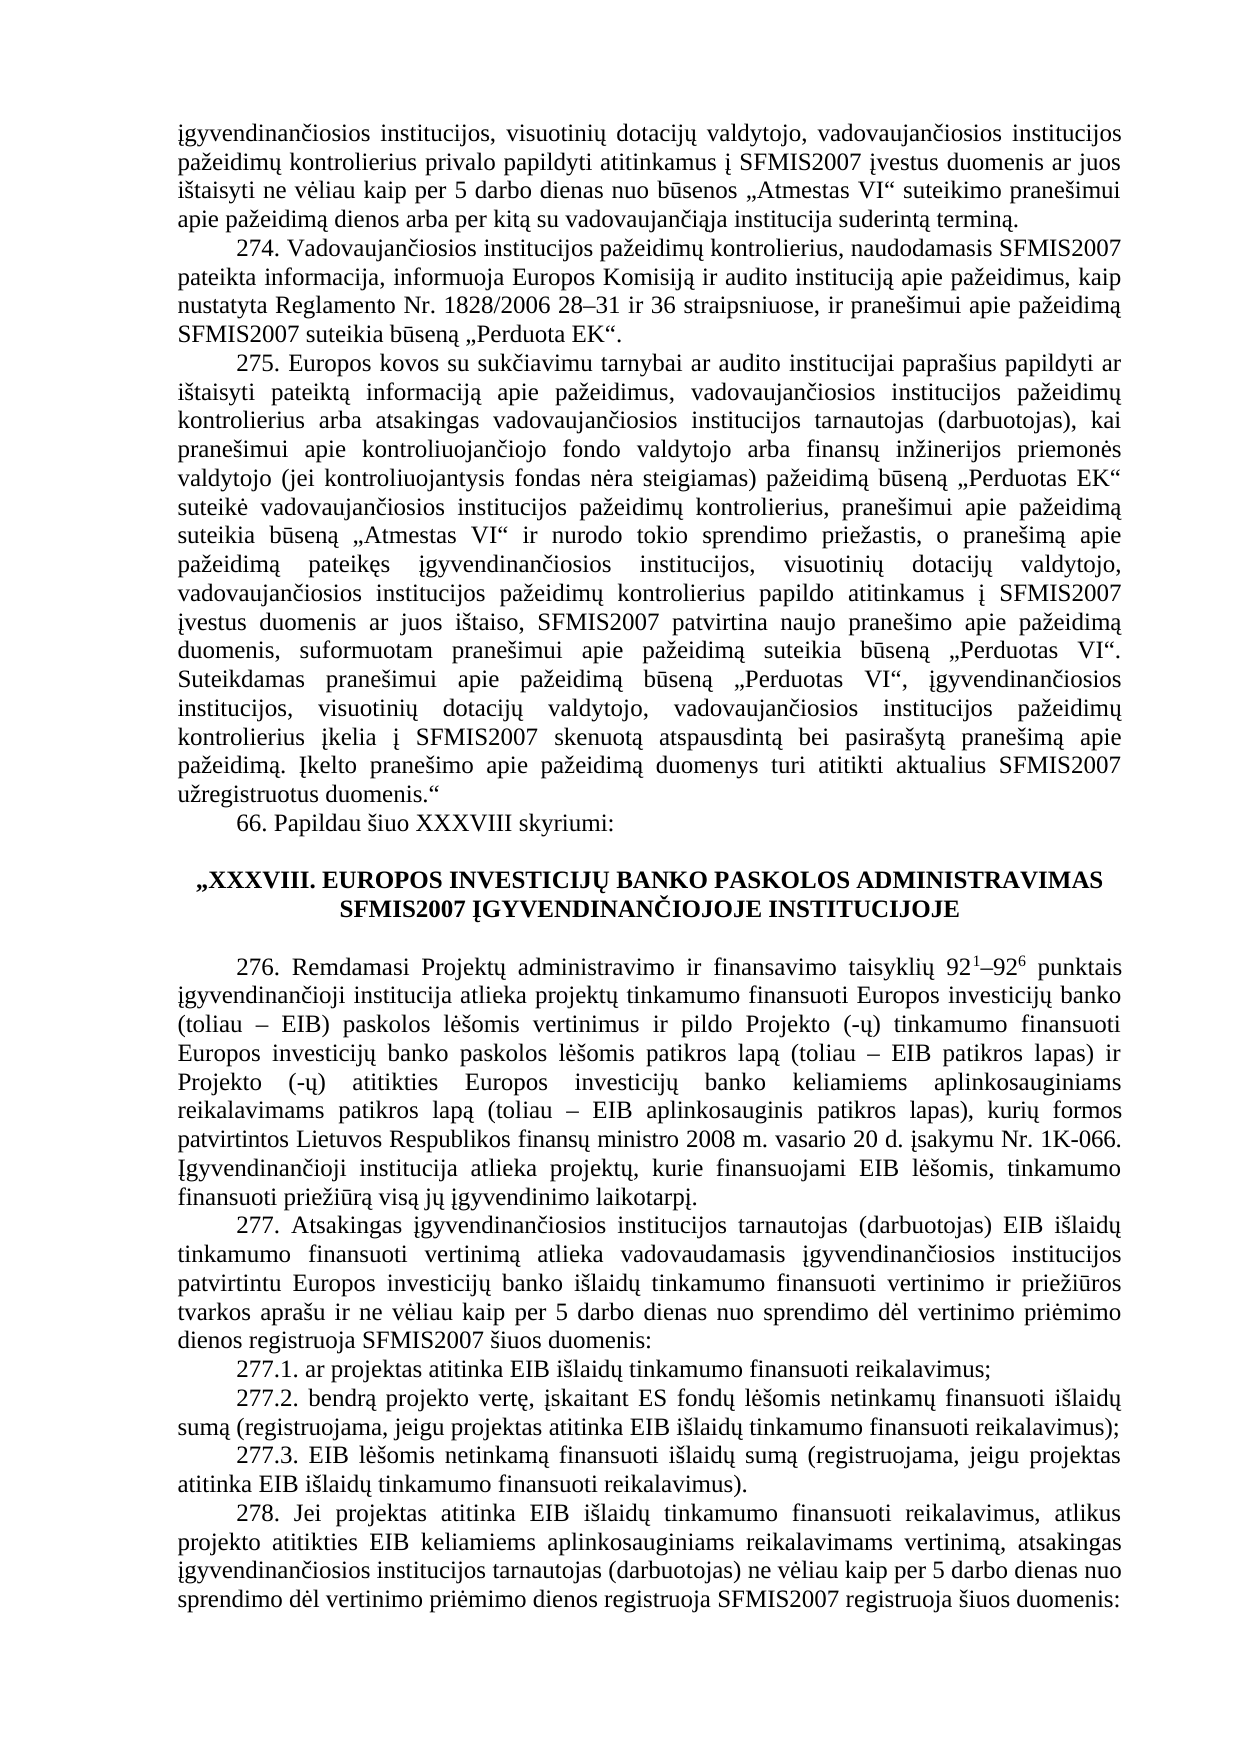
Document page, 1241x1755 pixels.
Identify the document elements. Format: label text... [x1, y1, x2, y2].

text 66. Papildau šiuo XXXVIII skyriumi: [177, 808, 1122, 837]
text 277.2. bendrą projekto vertę, įskaitant ES fondų lėšomis netinkamų finansuoti išlaidų sumą (registruojama, jeigu projektas atitinka EIB išlaidų tinkamumo finansuoti reikalavimus); [177, 1383, 1122, 1441]
text 275. Europos kovos su sukčiavimu tarnybai ar audito institucijai paprašius papildyti ar ištaisyti pateiktą informaciją apie pažeidimus, vadovaujančiosios institucijos pažeidimų kontrolierius arba atsakingas vadovaujančiosios institucijos tarnautojas (darbuotojas), kai pranešimui apie kontroliuojančiojo fondo valdytojo arba finansų inžinerijos priemonės valdytojo (jei kontroliuojantysis fondas nėra steigiamas) pažeidimą būseną „Perduotas EK“ suteikė vadovaujančiosios institucijos pažeidimų kontrolierius, pranešimui apie pažeidimą suteikia būseną „Atmestas VI“ ir nurodo tokio sprendimo priežastis, o pranešimą apie pažeidimą pateikęs įgyvendinančiosios institucijos, visuotinių dotacijų valdytojo, vadovaujančiosios institucijos pažeidimų kontrolierius papildo atitinkamus į SFMIS2007 įvestus duomenis ar juos ištaiso, SFMIS2007 patvirtina naujo pranešimo apie pažeidimą duomenis, suformuotam pranešimui apie pažeidimą suteikia būseną „Perduotas VI“. Suteikdamas pranešimui apie pažeidimą būseną „Perduotas VI“, įgyvendinančiosios institucijos, visuotinių dotacijų valdytojo, vadovaujančiosios institucijos pažeidimų kontrolierius įkelia į SFMIS2007 skenuotą atspausdintą bei pasirašytą pranešimą apie pažeidimą. Įkelto pranešimo apie pažeidimą duomenys turi atitikti aktualius SFMIS2007 užregistruotus duomenis.“ [177, 348, 1122, 808]
text 274. Vadovaujančiosios institucijos pažeidimų kontrolierius, naudodamasis SFMIS2007 pateikta informacija, informuoja Europos Komisiją ir audito instituciją apie pažeidimus, kaip nustatyta Reglamento Nr. 1828/2006 28–31 ir 36 straipsniuose, ir pranešimui apie pažeidimą SFMIS2007 suteikia būseną „Perduota EK“. [177, 233, 1122, 348]
text 276. Remdamasi Projektų administravimo ir finansavimo taisyklių 921–926 punktais įgyvendinančioji institucija atlieka projektų tinkamumo finansuoti Europos investicijų banko (toliau – EIB) paskolos lėšomis vertinimus ir pildo Projekto (-ų) tinkamumo finansuoti Europos investicijų banko paskolos lėšomis patikros lapą (toliau – EIB patikros lapas) ir Projekto (-ų) atitikties Europos investicijų banko keliamiems aplinkosauginiams reikalavimams patikros lapą (toliau – EIB aplinkosauginis patikros lapas), kurių formos patvirtintos Lietuvos Respublikos finansų ministro 2008 m. vasario 20 d. įsakymu Nr. 1K-066. Įgyvendinančioji institucija atlieka projektų, kurie finansuojami EIB lėšomis, tinkamumo finansuoti priežiūrą visą jų įgyvendinimo laikotarpį. [177, 952, 1122, 1211]
text 277. Atsakingas įgyvendinančiosios institucijos tarnautojas (darbuotojas) EIB išlaidų tinkamumo finansuoti vertinimą atlieka vadovaudamasis įgyvendinančiosios institucijos patvirtintu Europos investicijų banko išlaidų tinkamumo finansuoti vertinimo ir priežiūros tvarkos aprašu ir ne vėliau kaip per 5 darbo dienas nuo sprendimo dėl vertinimo priėmimo dienos registruoja SFMIS2007 šiuos duomenis: [177, 1211, 1122, 1354]
text įgyvendinančiosios institucijos, visuotinių dotacijų valdytojo, vadovaujančiosios institucijos pažeidimų kontrolierius privalo papildyti atitinkamus į SFMIS2007 įvestus duomenis ar juos ištaisyti ne vėliau kaip per 5 darbo dienas nuo būsenos „Atmestas VI“ suteikimo pranešimui apie pažeidimą dienos arba per kitą su vadovaujančiąja institucija suderintą terminą. [177, 118, 1122, 233]
text 278. Jei projektas atitinka EIB išlaidų tinkamumo finansuoti reikalavimus, atlikus projekto atitikties EIB keliamiems aplinkosauginiams reikalavimams vertinimą, atsakingas įgyvendinančiosios institucijos tarnautojas (darbuotojas) ne vėliau kaip per 5 darbo dienas nuo sprendimo dėl vertinimo priėmimo dienos registruoja SFMIS2007 registruoja šiuos duomenis: [177, 1498, 1122, 1613]
text „XXXVIII. EUROPOS INVESTICIJŲ BANKO PASKOLOS ADMINISTRAVIMAS SFMIS2007 ĮGYVENDINANČIOJOJE INSTITUCIJOJE [177, 866, 1122, 923]
text 277.1. ar projektas atitinka EIB išlaidų tinkamumo finansuoti reikalavimus; [177, 1354, 1122, 1383]
text 277.3. EIB lėšomis netinkamą finansuoti išlaidų sumą (registruojama, jeigu projektas atitinka EIB išlaidų tinkamumo finansuoti reikalavimus). [177, 1441, 1122, 1498]
